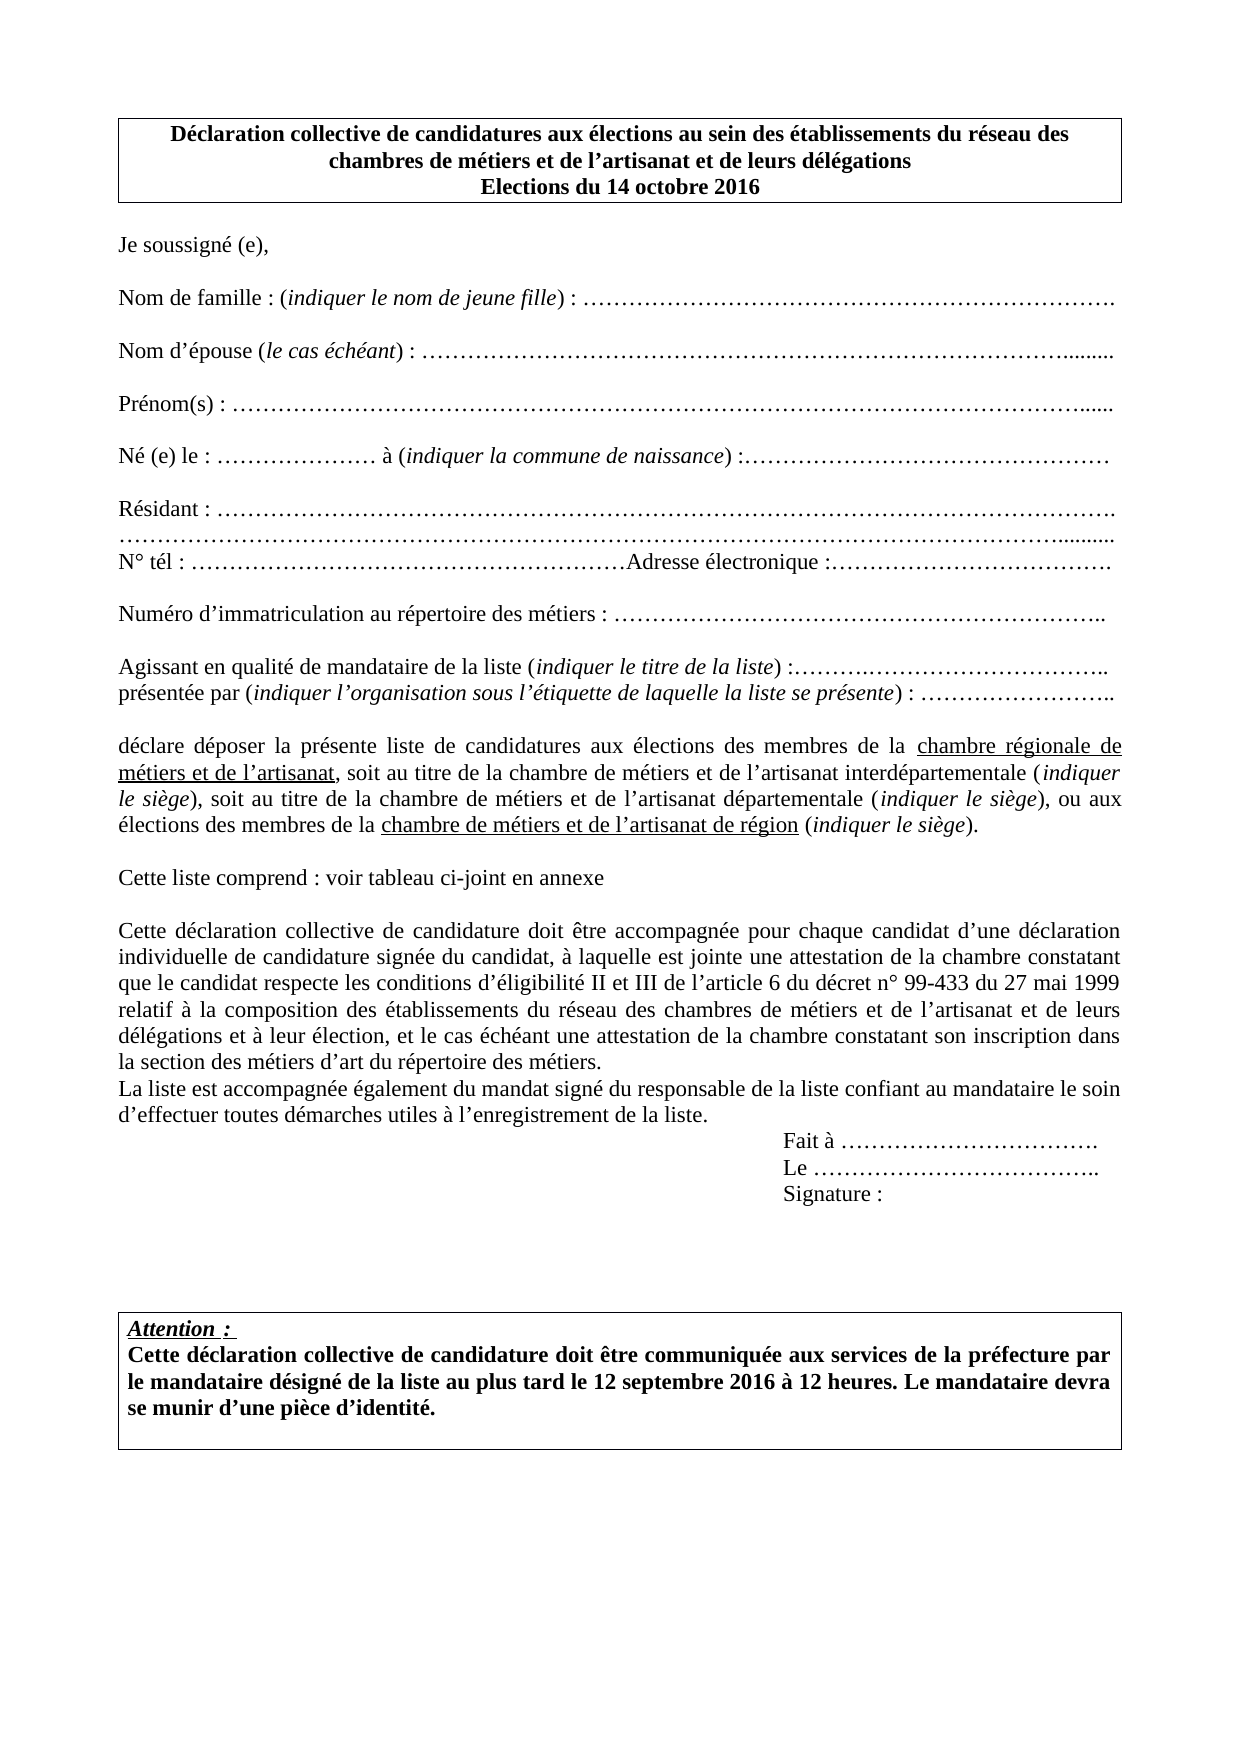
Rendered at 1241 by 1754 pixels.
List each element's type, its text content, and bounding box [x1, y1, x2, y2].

text présentée par (indiquer l’organisation sous l’étiquette de laquelle la liste se présente) : …………………….. [118, 679, 1122, 706]
text La liste est accompagnée également du mandat signé du responsable de la liste confiant au mandataire le soin d’effectuer toutes démarches utiles à l’enregistrement de la liste. [118, 1075, 1122, 1127]
text …………………………………………………………………………………………………………….......... [118, 521, 1122, 548]
text N° tél : …………………………………………………Adresse électronique :………………………………. [118, 548, 1122, 574]
text Le ……………………………….. [118, 1154, 1122, 1180]
text Prénom(s) : …………………………………………………………………………………………………...... [118, 389, 1122, 416]
text Nom de famille : (indiquer le nom de jeune fille) : ……………………………………………………………. [118, 284, 1122, 311]
text Déclaration collective de candidatures aux élections au sein des établissements du réseau des chambres de métiers et de l’artisanat et de leurs délégations [119, 119, 1121, 170]
text Fait à ……………………………. [709, 1127, 1122, 1154]
text Cette déclaration collective de candidature doit être accompagnée pour chaque candidat d’une déclaration individuelle de candidature signée du candidat, à laquelle est jointe une attestation de la chambre constatant que le candidat respecte les conditions d’éligibilité II et III de l’article 6 du décret n° 99-433 du 27 mai 1999 relatif à la composition des établissements du réseau des chambres de métiers et de l’artisanat et de leurs délégations et à leur élection, et le cas échéant une attestation de la chambre constatant son inscription dans la section des métiers d’art du répertoire des métiers. [118, 917, 1122, 1075]
text déclare déposer la présente liste de candidatures aux élections des membres de la chambre régionale de métiers et de l’artisanat, soit au titre de la chambre de métiers et de l’artisanat interdépartementale (indiquer le siège), soit au titre de la chambre de métiers et de l’artisanat départementale (indiquer le siège), ou aux élections des membres de la chambre de métiers et de l’artisanat de région (indiquer le siège). [118, 732, 1122, 838]
text Numéro d’immatriculation au répertoire des métiers : ……………………………………………………….. [118, 600, 1122, 627]
text Nom d’épouse (le cas échéant) : …………………………………………………………………………......... [118, 337, 1122, 363]
text Cette déclaration collective de candidature doit être communiquée aux services de la préfecture par le mandataire désigné de la liste au plus tard le 12 septembre 2016 à 12 heures. Le mandataire devra se munir d’une pièce d’identité. [119, 1338, 1121, 1421]
text Attention : [119, 1313, 1121, 1338]
text Elections du 14 octobre 2016 [119, 170, 1121, 202]
text Cette liste comprend : voir tableau ci-joint en annexe [118, 864, 1122, 890]
text Je soussigné (e), [118, 231, 1122, 258]
text Résidant : ………………………………………………………………………………………………………. [118, 495, 1122, 521]
text Signature : [118, 1180, 1122, 1207]
text Né (e) le : ………………… à (indiquer la commune de naissance) :………………………………………… [118, 442, 1122, 469]
text Agissant en qualité de mandataire de la liste (indiquer le titre de la liste) :……….………………………….. [118, 653, 1122, 679]
